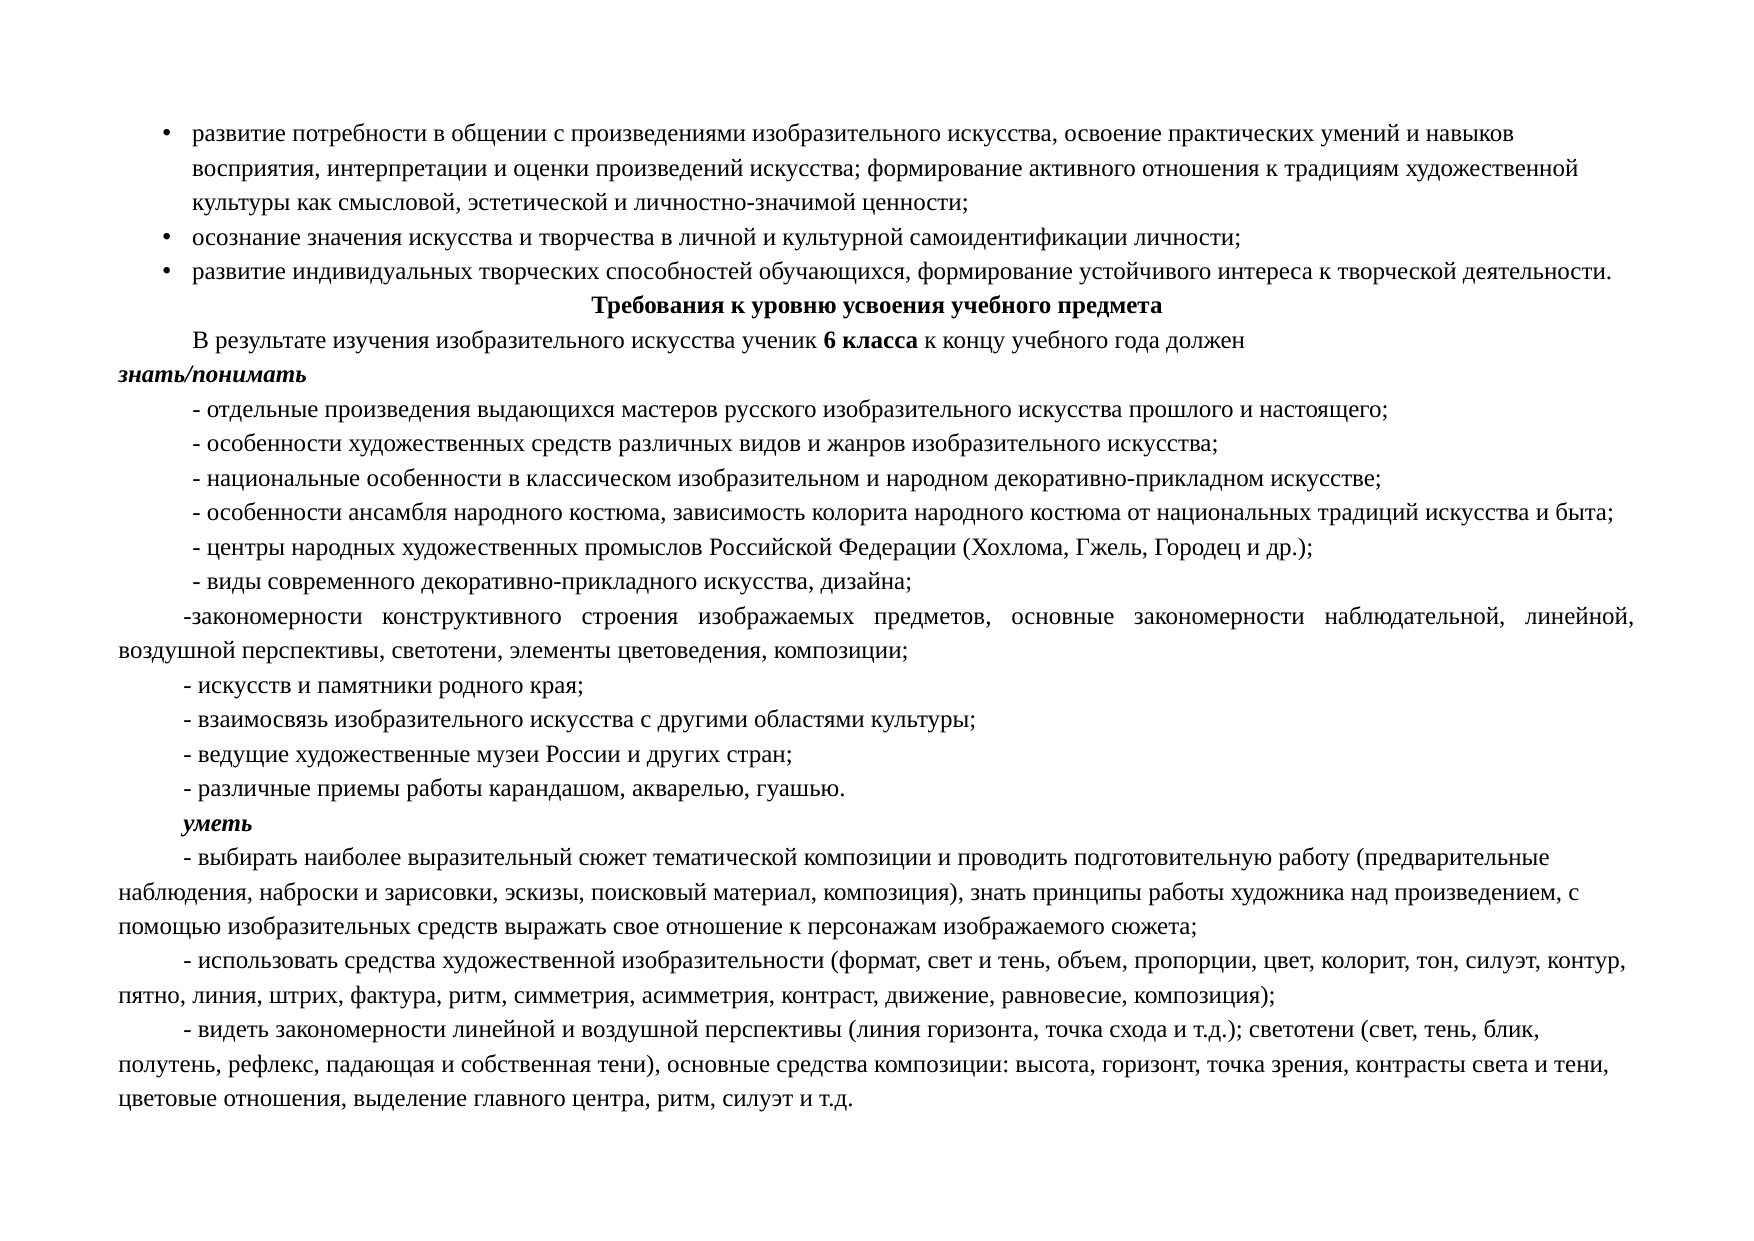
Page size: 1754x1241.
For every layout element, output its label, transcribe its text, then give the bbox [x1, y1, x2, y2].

text - особенности ансамбля народного костюма, зависимость колорита народного костюма от национальных традиций искусства и быта; [118, 497, 1636, 526]
list развитие индивидуальных творческих способностей обучающихся, формирование устойчивого интереса к творческой деятельности. [162, 256, 1636, 285]
text - виды современного декоративно-прикладного искусства, дизайна; [118, 566, 1636, 595]
text В результате изучения изобразительного искусства ученик 6 класса к концу учебного года должен [118, 325, 1636, 354]
text - искусств и памятники родного края; [118, 670, 1636, 698]
text - отдельные произведения выдающихся мастеров русского изобразительного искусства прошлого и настоящего; [118, 394, 1636, 423]
text - ведущие художественные музеи России и других стран; [118, 739, 1636, 767]
text уметь [118, 808, 1636, 836]
text -закономерности конструктивного строения изображаемых предметов, основные закономерности наблюдательной, линейной, воздушной перспективы, светотени, элементы цветоведения, композиции; [118, 601, 1636, 664]
text - особенности художественных средств различных видов и жанров изобразительного искусства; [118, 428, 1636, 457]
text - национальные особенности в классическом изобразительном и народном декоративно-прикладном искусстве; [118, 463, 1636, 492]
text - использовать средства художественной изобразительности (формат, свет и тень, объем, пропорции, цвет, колорит, тон, силуэт, контур, пятно, линия, штрих, фактура, ритм, симметрия, асимметрия, контраст, движение, равновесие, композиция); [118, 946, 1636, 1009]
list осознание значения искусства и творчества в личной и культурной самоидентификации личности; [162, 222, 1636, 250]
list развитие потребности в общении с произведениями изобразительного искусства, освоение практических умений и навыков восприятия, интерпретации и оценки произведений искусства; формирование активного отношения к традициям художественной культуры как смысловой, эстетической и личностно-значимой ценности; [162, 118, 1636, 216]
text Требования к уровню усвоения учебного предмета [118, 291, 1636, 319]
text знать/понимать [118, 359, 1636, 388]
text - видеть закономерности линейной и воздушной перспективы (линия горизонта, точка схода и т.д.); светотени (свет, тень, блик, полутень, рефлекс, падающая и собственная тени), основные средства композиции: высота, горизонт, точка зрения, контрасты света и тени, цветовые отношения, выделение главного центра, ритм, силуэт и т.д. [118, 1014, 1636, 1112]
text - различные приемы работы карандашом, акварелью, гуашью. [118, 773, 1636, 802]
text - центры народных художественных промыслов Российской Федерации (Хохлома, Гжель, Городец и др.); [118, 532, 1636, 561]
text - взаимосвязь изобразительного искусства с другими областями культуры; [118, 704, 1636, 733]
text - выбирать наиболее выразительный сюжет тематической композиции и проводить подготовительную работу (предварительные наблюдения, наброски и зарисовки, эскизы, поисковый материал, композиция), знать принципы работы художника над произведением, с помощью изобразительных средств выражать свое отношение к персонажам изображаемого сюжета; [118, 842, 1636, 940]
